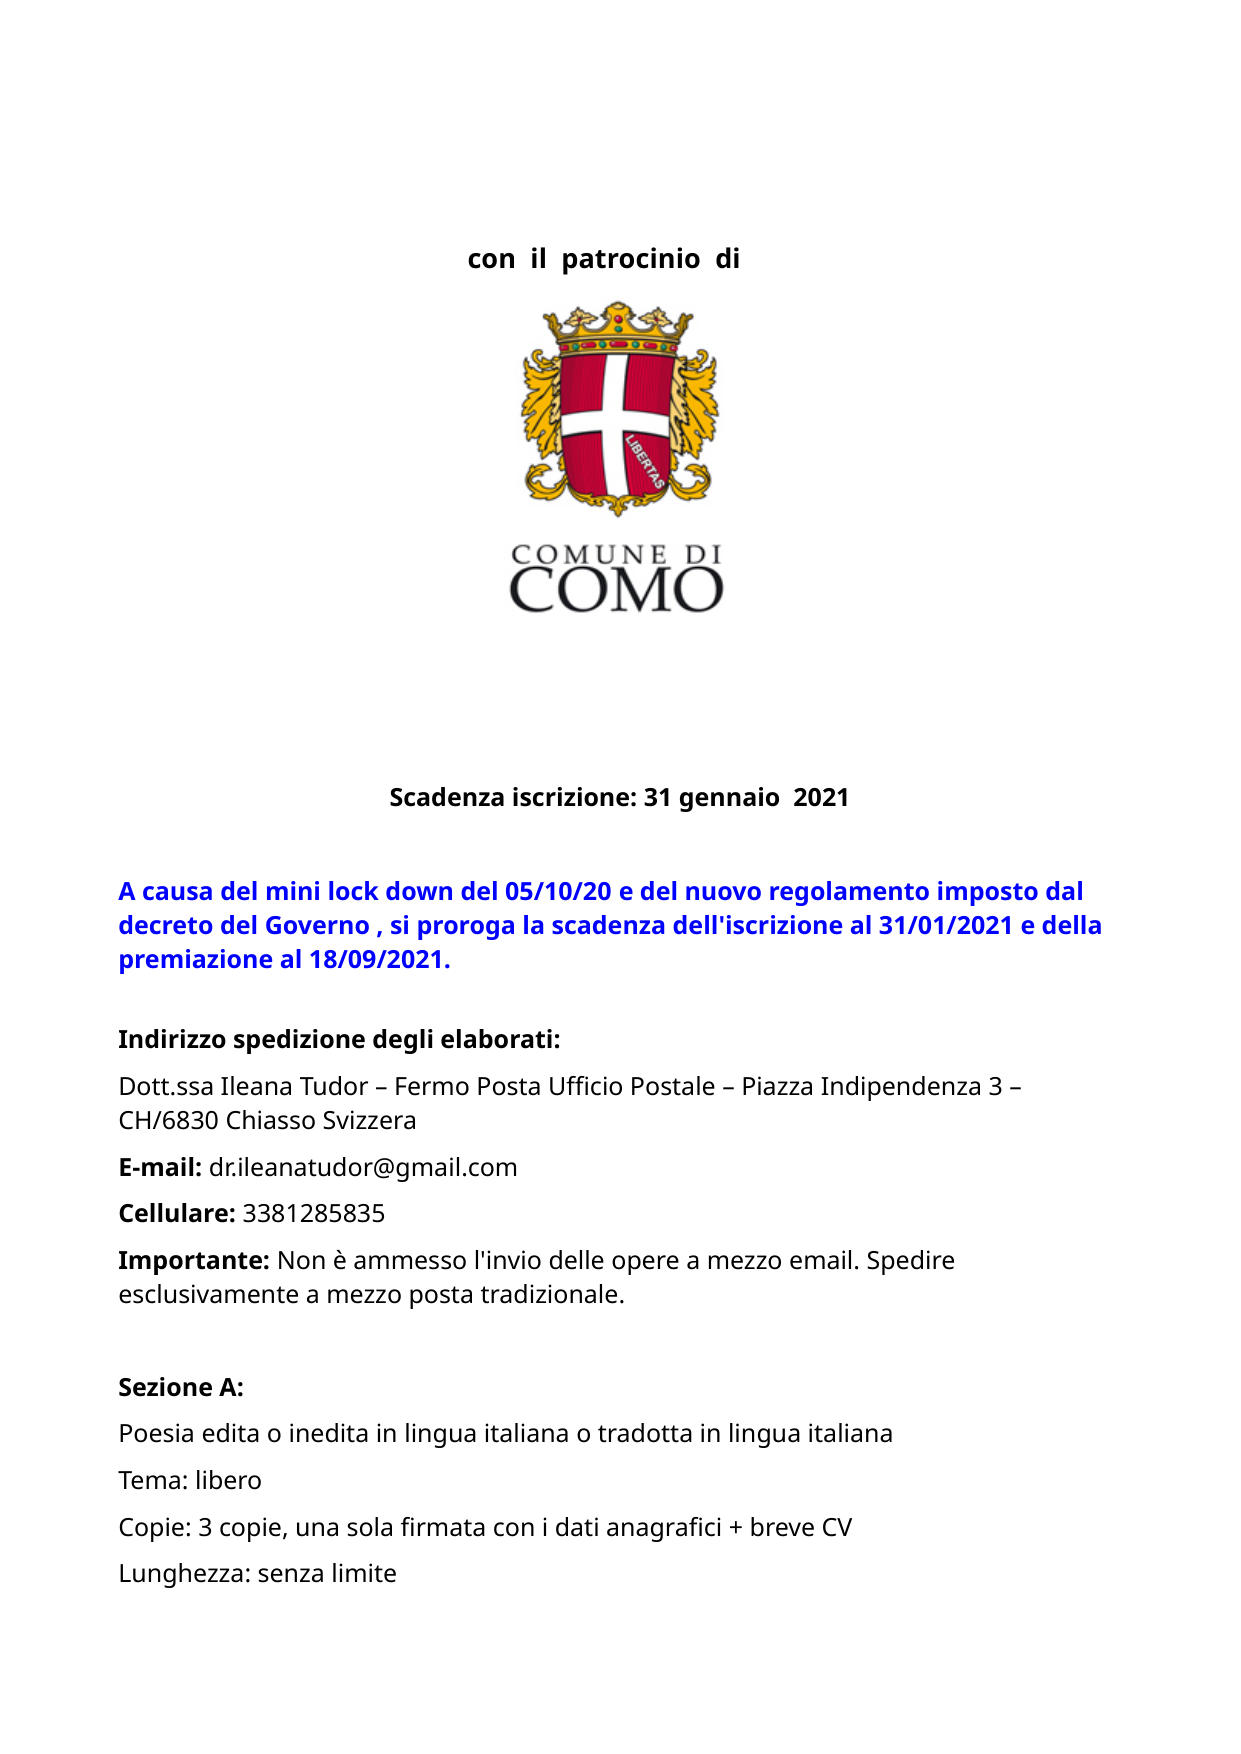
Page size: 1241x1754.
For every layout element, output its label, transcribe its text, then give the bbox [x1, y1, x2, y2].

picture [491, 296, 752, 617]
text Indirizzo spedizione degli elaborati: [118, 1022, 1122, 1056]
text Lunghezza: senza limite [118, 1556, 1122, 1590]
text Tema: libero [118, 1463, 1122, 1497]
text Sezione A: [118, 1369, 1122, 1403]
text Poesia edita o inedita in lingua italiana o tradotta in lingua italiana [118, 1416, 1122, 1450]
text Importante: Non è ammesso l'invio delle opere a mezzo email. Spedire esclusivamente a mezzo posta tradizionale. [118, 1242, 1122, 1310]
text Scadenza iscrizione: 31 gennaio 2021 [118, 780, 1122, 814]
text con il patrocinio di [118, 240, 1090, 277]
text Copie: 3 copie, una sola firmata con i dati anagrafici + breve CV [118, 1509, 1122, 1543]
text E-mail: dr.ileanatudor@gmail.com [118, 1149, 1122, 1183]
text A causa del mini lock down del 05/10/20 e del nuovo regolamento imposto dal decreto del Governo , si proroga la scadenza dell'iscrizione al 31/01/2021 e della premiazione al 18/09/2021. [118, 873, 1122, 975]
text Cellulare: 3381285835 [118, 1196, 1122, 1230]
text Dott.ssa Ileana Tudor – Fermo Posta Ufficio Postale – Piazza Indipendenza 3 – CH/6830 Chiasso Svizzera [118, 1068, 1122, 1137]
